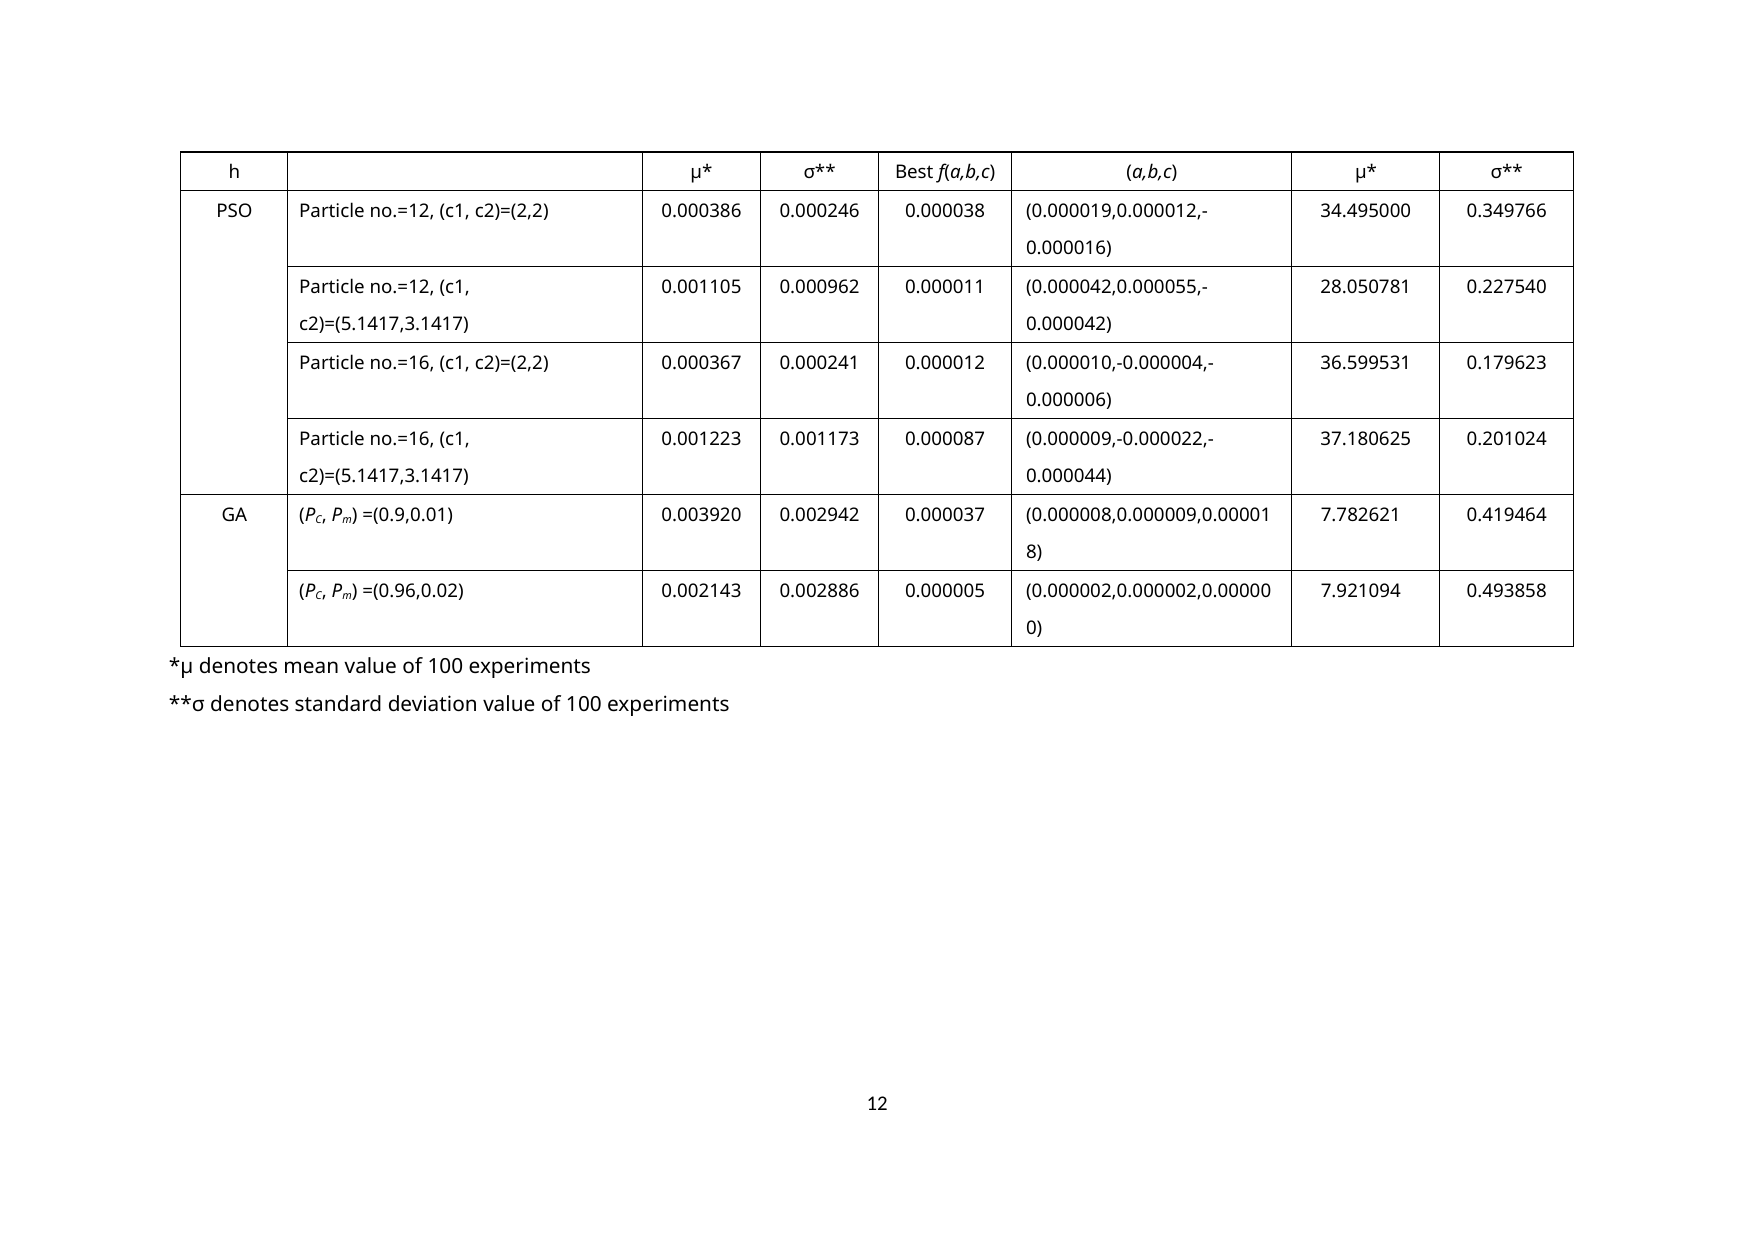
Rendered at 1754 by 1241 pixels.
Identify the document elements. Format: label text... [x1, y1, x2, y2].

table_cell 0.001173 [761, 419, 878, 494]
table_cell (0.000019,0.000012,-0.000016) [1012, 191, 1291, 266]
table_cell GA [181, 495, 287, 646]
table_cell 0.179623 [1440, 343, 1573, 418]
table_cell 0.227540 [1440, 267, 1573, 342]
table_cell 0.419464 [1440, 495, 1573, 570]
table_cell 0.002143 [643, 571, 760, 646]
table_cell (0.000042,0.000055,-0.000042) [1012, 267, 1291, 342]
table_cell (PC, Pm) =(0.9,0.01) [288, 495, 642, 570]
table_cell Best f(a,b,c) [879, 153, 1011, 190]
table_cell 36.599531 [1292, 343, 1439, 418]
table_cell 37.180625 [1292, 419, 1439, 494]
table_header [288, 153, 642, 190]
table_cell Particle no.=12, (c1, c2)=(2,2) [288, 191, 642, 266]
table_cell Particle no.=16, (c1, c2)=(5.1417,3.1417) [288, 419, 642, 494]
table_cell 0.000386 [643, 191, 760, 266]
table_cell PSO [181, 191, 287, 494]
table_cell 0.001223 [643, 419, 760, 494]
table_cell 0.201024 [1440, 419, 1573, 494]
table_header h [181, 153, 287, 190]
table_cell 28.050781 [1292, 267, 1439, 342]
table_cell 0.000011 [879, 267, 1011, 342]
table_cell 0.493858 [1440, 571, 1573, 646]
table_cell 0.000037 [879, 495, 1011, 570]
table_cell σ** [761, 153, 878, 190]
table_cell 0.000087 [879, 419, 1011, 494]
table_cell 0.000005 [879, 571, 1011, 646]
table_cell (PC, Pm) =(0.96,0.02) [288, 571, 642, 646]
table_cell 0.002886 [761, 571, 878, 646]
table_cell 0.000241 [761, 343, 878, 418]
table_cell 0.000367 [643, 343, 760, 418]
table_cell 0.003920 [643, 495, 760, 570]
table_cell 0.002942 [761, 495, 878, 570]
table_cell 0.000962 [761, 267, 878, 342]
table_cell μ* [1292, 153, 1439, 190]
text **σ denotes standard deviation value of 100 experiments [169, 685, 1604, 722]
table_cell μ* [643, 153, 760, 190]
table_cell (0.000002,0.000002,0.000000) [1012, 571, 1291, 646]
table_cell Particle no.=16, (c1, c2)=(2,2) [288, 343, 642, 418]
table_cell 0.349766 [1440, 191, 1573, 266]
table_cell 0.000012 [879, 343, 1011, 418]
table_cell (0.000008,0.000009,0.000018) [1012, 495, 1291, 570]
table_cell 7.782621 [1292, 495, 1439, 570]
table_cell σ** [1440, 153, 1573, 190]
table_cell (0.000009,-0.000022,-0.000044) [1012, 419, 1291, 494]
table_cell 34.495000 [1292, 191, 1439, 266]
table_cell (0.000010,-0.000004,-0.000006) [1012, 343, 1291, 418]
text *μ denotes mean value of 100 experiments [169, 647, 1604, 685]
table_cell (a,b,c) [1012, 153, 1291, 190]
table_cell 0.001105 [643, 267, 760, 342]
table_cell Particle no.=12, (c1, c2)=(5.1417,3.1417) [288, 267, 642, 342]
table_cell 7.921094 [1292, 571, 1439, 646]
table_cell 0.000246 [761, 191, 878, 266]
table_cell 0.000038 [879, 191, 1011, 266]
